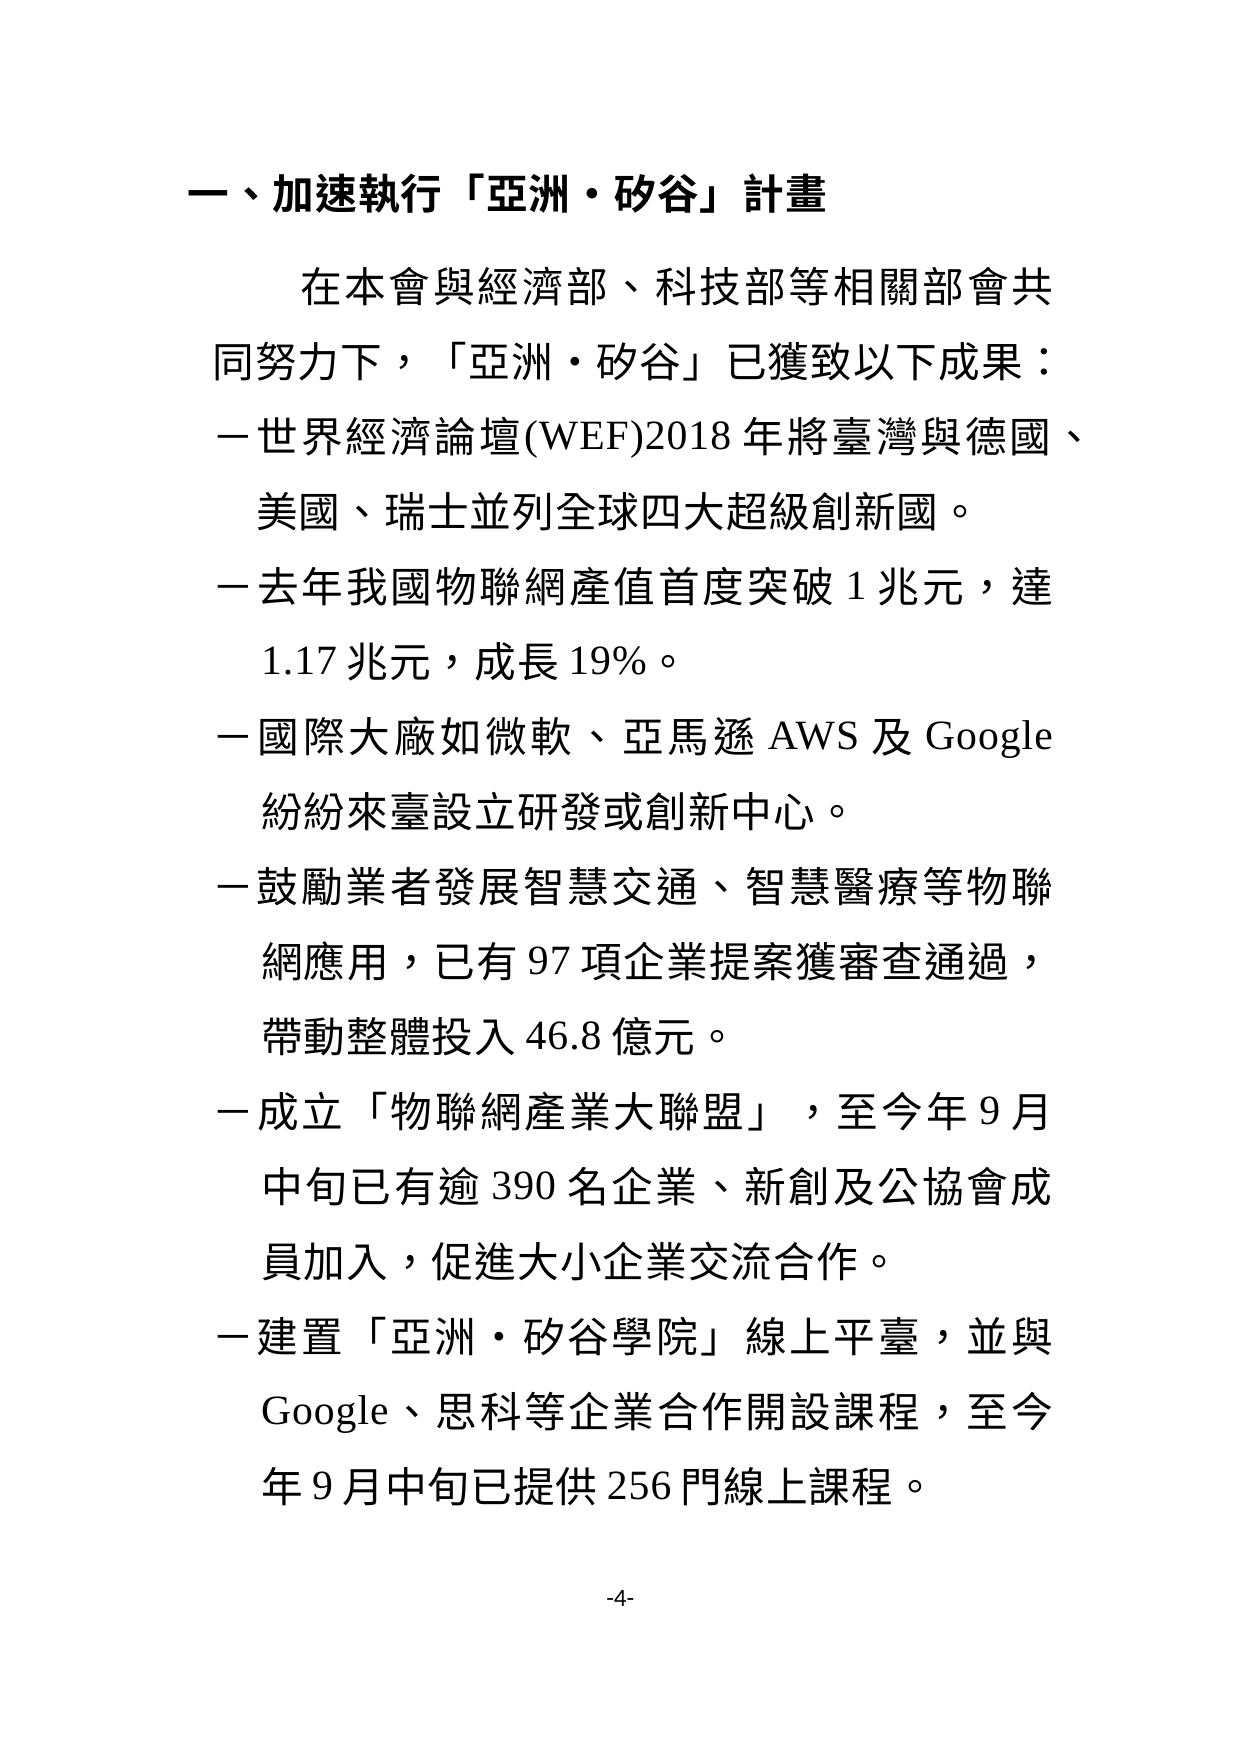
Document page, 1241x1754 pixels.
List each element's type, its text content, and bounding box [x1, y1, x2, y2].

text －國際大廠如微軟、亞馬遜AWS及Google紛紛來臺設立研發或創新中心。 [212, 697, 1053, 847]
text －去年我國物聯網產值首度突破1兆元，達1.17兆元，成長19%。 [212, 547, 1053, 697]
text －建置「亞洲‧矽谷學院」線上平臺，並與Google、思科等企業合作開設課程，至今年9月中旬已提供256門線上課程。 [212, 1297, 1053, 1522]
text －世界經濟論壇(WEF)2018年將臺灣與德國、美國、瑞士並列全球四大超級創新國。 [212, 397, 1053, 547]
text －鼓勵業者發展智慧交通、智慧醫療等物聯網應用，已有97項企業提案獲審查通過，帶動整體投入46.8億元。 [212, 847, 1053, 1072]
text 一、加速執行「亞洲•矽谷」計畫 [187, 153, 1053, 228]
text －成立「物聯網產業大聯盟」，至今年9月中旬已有逾390名企業、新創及公協會成員加入，促進大小企業交流合作。 [212, 1072, 1053, 1297]
text 在本會與經濟部、科技部等相關部會共同努力下，「亞洲‧矽谷」已獲致以下成果： [212, 247, 1053, 397]
